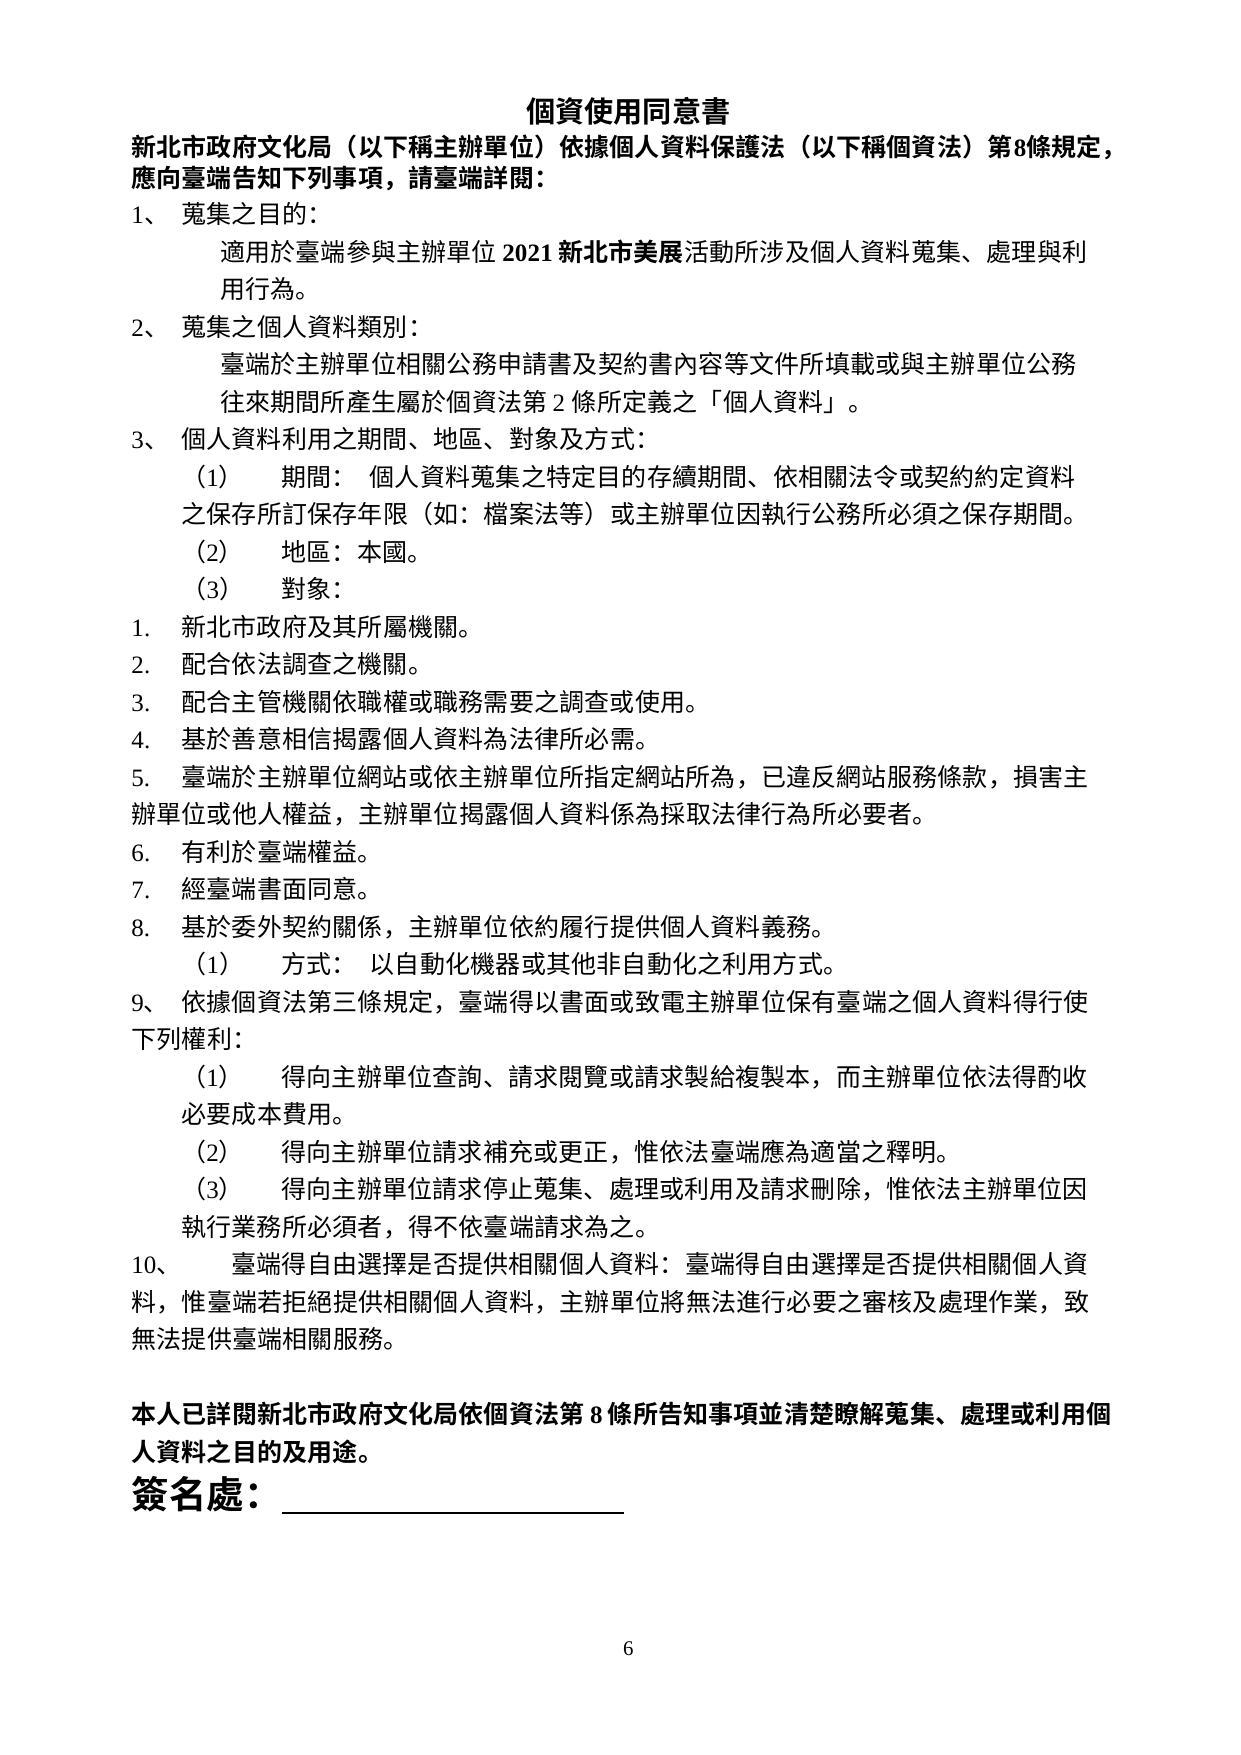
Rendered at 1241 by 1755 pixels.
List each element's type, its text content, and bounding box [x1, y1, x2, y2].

list 適用於臺端參與主辦單位2021新北市美展活動所涉及個人資料蒐集、處理與利用行為。 [220, 231, 1090, 306]
text 新北市政府文化局（以下稱主辦單位）依據個人資料保護法（以下稱個資法）第8條規定，應向臺端告知下列事項，請臺端詳閱： [131, 131, 1125, 193]
list 得向主辦單位請求補充或更正，惟依法臺端應為適當之釋明。 [181, 1131, 1090, 1168]
list 蒐集之個人資料類別： [131, 306, 1090, 343]
text 本人已詳閱新北市政府文化局依個資法第8條所告知事項並清楚瞭解蒐集、處理或利用個人資料之目的及用途。 [131, 1393, 1125, 1468]
list 基於善意相信揭露個人資料為法律所必需。 [131, 718, 1090, 756]
list 個人資料利用之期間、地區、對象及方式： [131, 418, 1090, 456]
list 配合主管機關依職權或職務需要之調查或使用。 [131, 681, 1090, 718]
list 依據個資法第三條規定，臺端得以書面或致電主辦單位保有臺端之個人資料得行使下列權利： [131, 981, 1090, 1056]
list 經臺端書面同意。 [131, 868, 1090, 906]
list 地區：本國。 [181, 531, 1090, 568]
list 新北市政府及其所屬機關。 [131, 606, 1090, 643]
list 配合依法調查之機關。 [131, 643, 1090, 681]
list 得向主辦單位查詢、請求閱覽或請求製給複製本，而主辦單位依法得酌收必要成本費用。 [181, 1056, 1090, 1131]
list 臺端於主辦單位網站或依主辦單位所指定網站所為，已違反網站服務條款，損害主辦單位或他人權益，主辦單位揭露個人資料係為採取法律行為所必要者。 [131, 756, 1090, 831]
list 基於委外契約關係，主辦單位依約履行提供個人資料義務。 [131, 906, 1090, 943]
text 臺端於主辦單位相關公務申請書及契約書內容等文件所填載或與主辦單位公務往來期間所產生屬於個資法第2 條所定義之「個人資料」。 [220, 343, 1090, 418]
list 期間： 個人資料蒐集之特定目的存續期間、依相關法令或契約約定資料之保存所訂保存年限（如：檔案法等）或主辦單位因執行公務所必須之保存期間。 [181, 456, 1090, 531]
list 得向主辦單位請求停止蒐集、處理或利用及請求刪除，惟依法主辦單位因執行業務所必須者，得不依臺端請求為之。 [181, 1168, 1090, 1243]
list 臺端得自由選擇是否提供相關個人資料：臺端得自由選擇是否提供相關個人資料，惟臺端若拒絕提供相關個人資料，主辦單位將無法進行必要之審核及處理作業，致無法提供臺端相關服務。 [131, 1243, 1090, 1356]
text 簽名處： [131, 1468, 1125, 1518]
text 個資使用同意書 [131, 89, 1125, 131]
list 對象： [181, 568, 1090, 606]
list 蒐集之目的： [131, 193, 1090, 231]
list 有利於臺端權益。 [131, 831, 1090, 868]
list 方式： 以自動化機器或其他非自動化之利用方式。 [181, 943, 1090, 981]
